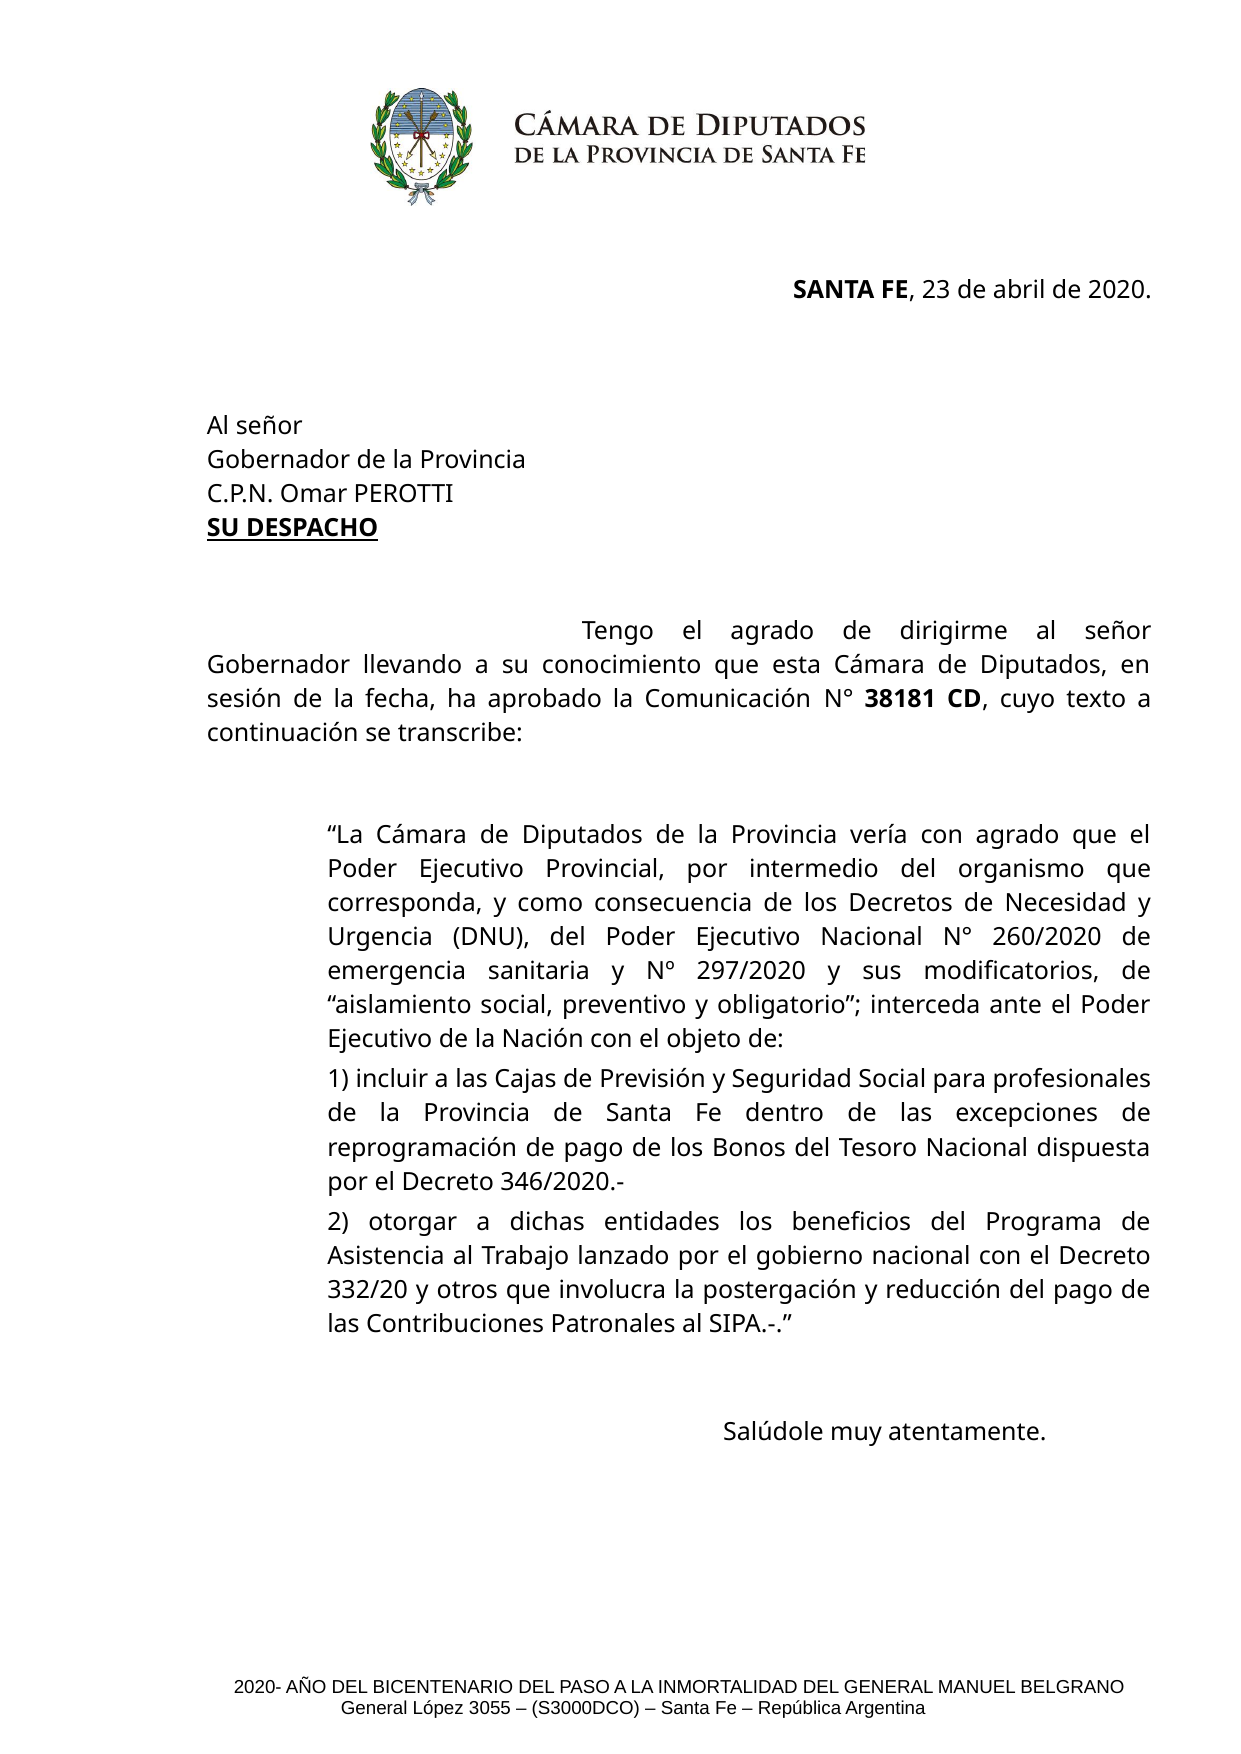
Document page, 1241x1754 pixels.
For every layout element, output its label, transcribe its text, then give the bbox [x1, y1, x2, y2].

text “La Cámara de Diputados de la Provincia vería con agrado que el Poder Ejecutivo Provincial, por intermedio del organismo que corresponda, y como consecuencia de los Decretos de Necesidad y Urgencia (DNU), del Poder Ejecutivo Nacional N° 260/2020 de emergencia sanitaria y Nº 297/2020 y sus modificatorios, de “aislamiento social, preventivo y obligatorio”; interceda ante el Poder Ejecutivo de la Nación con el objeto de: [327, 817, 1152, 1055]
text Al señor [207, 408, 1152, 442]
text 2) otorgar a dichas entidades los beneficios del Programa de Asistencia al Trabajo lanzado por el gobierno nacional con el Decreto 332/20 y otros que involucra la postergación y reducción del pago de las Contribuciones Patronales al SIPA.-.” [327, 1203, 1152, 1339]
text Tengo el agrado de dirigirme al señor Gobernador llevando a su conocimiento que esta Cámara de Diputados, en sesión de la fecha, ha aprobado la Comunicación N° 38181 CD, cuyo texto a continuación se transcribe: [207, 612, 1152, 748]
text Gobernador de la Provincia [207, 442, 1152, 476]
text SU DESPACHO [207, 510, 1152, 544]
text SANTA FE, 23 de abril de 2020. [207, 272, 1152, 306]
picture [370, 88, 866, 210]
text Salúdole muy atentamente. [649, 1413, 1152, 1448]
text C.P.N. Omar PEROTTI [207, 476, 1152, 510]
text 1) incluir a las Cajas de Previsión y Seguridad Social para profesionales de la Provincia de Santa Fe dentro de las excepciones de reprogramación de pago de los Bonos del Tesoro Nacional dispuesta por el Decreto 346/2020.- [327, 1061, 1152, 1197]
